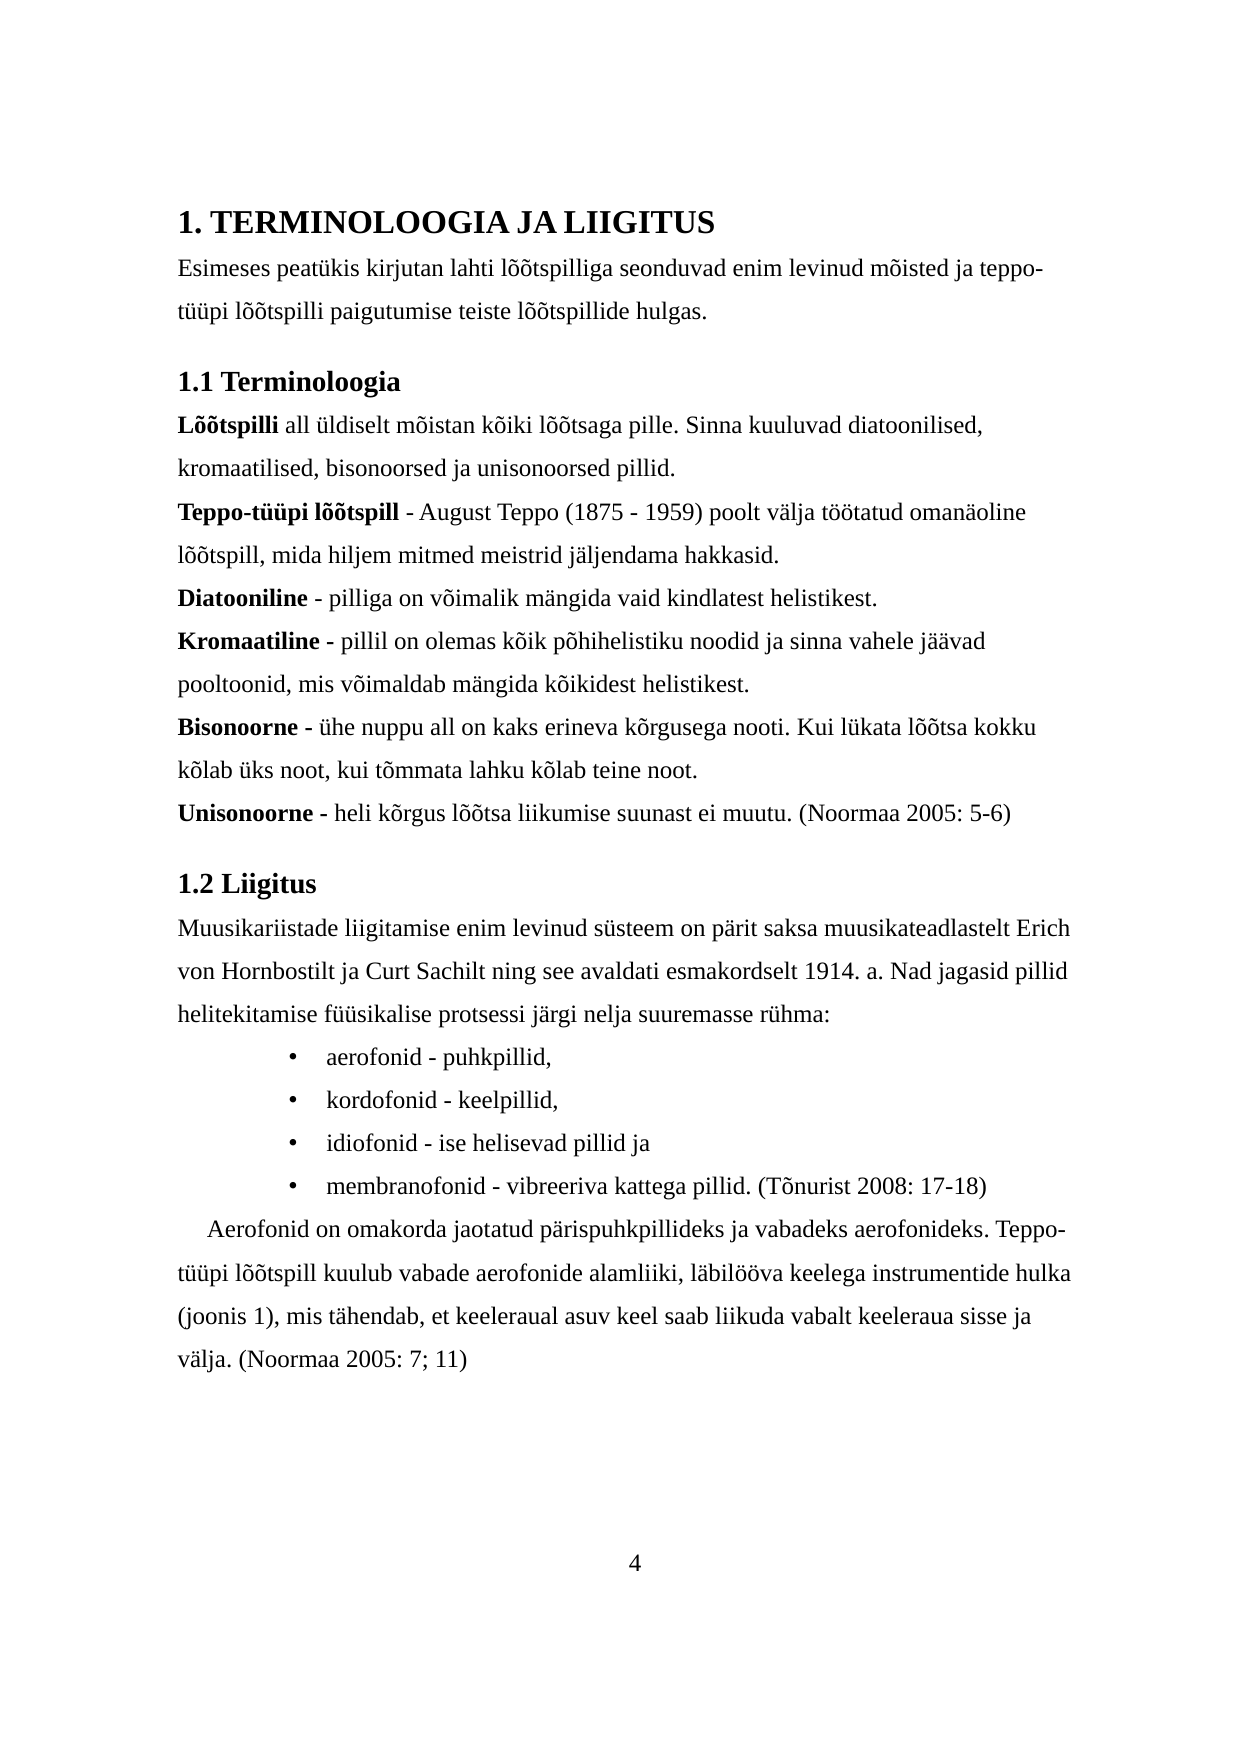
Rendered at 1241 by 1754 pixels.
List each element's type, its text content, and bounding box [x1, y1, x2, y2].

list membranofonid - vibreeriva kattega pillid. (Tõnurist 2008: 17-18) [288, 1171, 1093, 1200]
text Muusikariistade liigitamise enim levinud süsteem on pärit saksa muusikateadlastelt Erich von Hornbostilt ja Curt Sachilt ning see avaldati esmakordselt 1914. a. Nad jagasid pillid helitekitamise füüsikalise protsessi järgi nelja suuremasse rühma: [177, 913, 1093, 1028]
text Kromaatiline - pillil on olemas kõik põhihelistiku noodid ja sinna vahele jäävad pooltoonid, mis võimaldab mängida kõikidest helistikest. [177, 626, 1093, 698]
text Unisonoorne - heli kõrgus lõõtsa liikumise suunast ei muutu. (Noormaa 2005: 5-6) [177, 798, 1093, 827]
list kordofonid - keelpillid, [288, 1085, 1093, 1114]
text Teppo-tüüpi lõõtspill - August Teppo (1875 - 1959) poolt välja töötatud omanäoline lõõtspill, mida hiljem mitmed meistrid jäljendama hakkasid. [177, 497, 1093, 568]
subtitle 1. TERMINOLOOGIA JA LIIGITUS [177, 202, 1093, 241]
subtitle 1.2 Liigitus [177, 867, 1093, 900]
text Lõõtspilli all üldiselt mõistan kõiki lõõtsaga pille. Sinna kuuluvad diatoonilised, kromaatilised, bisonoorsed ja unisonoorsed pillid. [177, 410, 1093, 482]
list aerofonid - puhkpillid, [288, 1042, 1093, 1071]
text Diatooniline - pilliga on võimalik mängida vaid kindlatest helistikest. [177, 583, 1093, 612]
text Aerofonid on omakorda jaotatud pärispuhkpillideks ja vabadeks aerofonideks. Teppo-tüüpi lõõtspill kuulub vabade aerofonide alamliiki, läbilööva keelega instrumentide hulka (joonis 1), mis tähendab, et keeleraual asuv keel saab liikuda vabalt keeleraua sisse ja välja. (Noormaa 2005: 7; 11) [177, 1214, 1093, 1373]
text Bisonoorne - ühe nuppu all on kaks erineva kõrgusega nooti. Kui lükata lõõtsa kokku kõlab üks noot, kui tõmmata lahku kõlab teine noot. [177, 712, 1093, 784]
list idiofonid - ise helisevad pillid ja [288, 1128, 1093, 1157]
subtitle 1.1 Terminoloogia [177, 364, 1093, 398]
text Esimeses peatükis kirjutan lahti lõõtspilliga seonduvad enim levinud mõisted ja teppo-tüüpi lõõtspilli paigutumise teiste lõõtspillide hulgas. [177, 253, 1093, 325]
